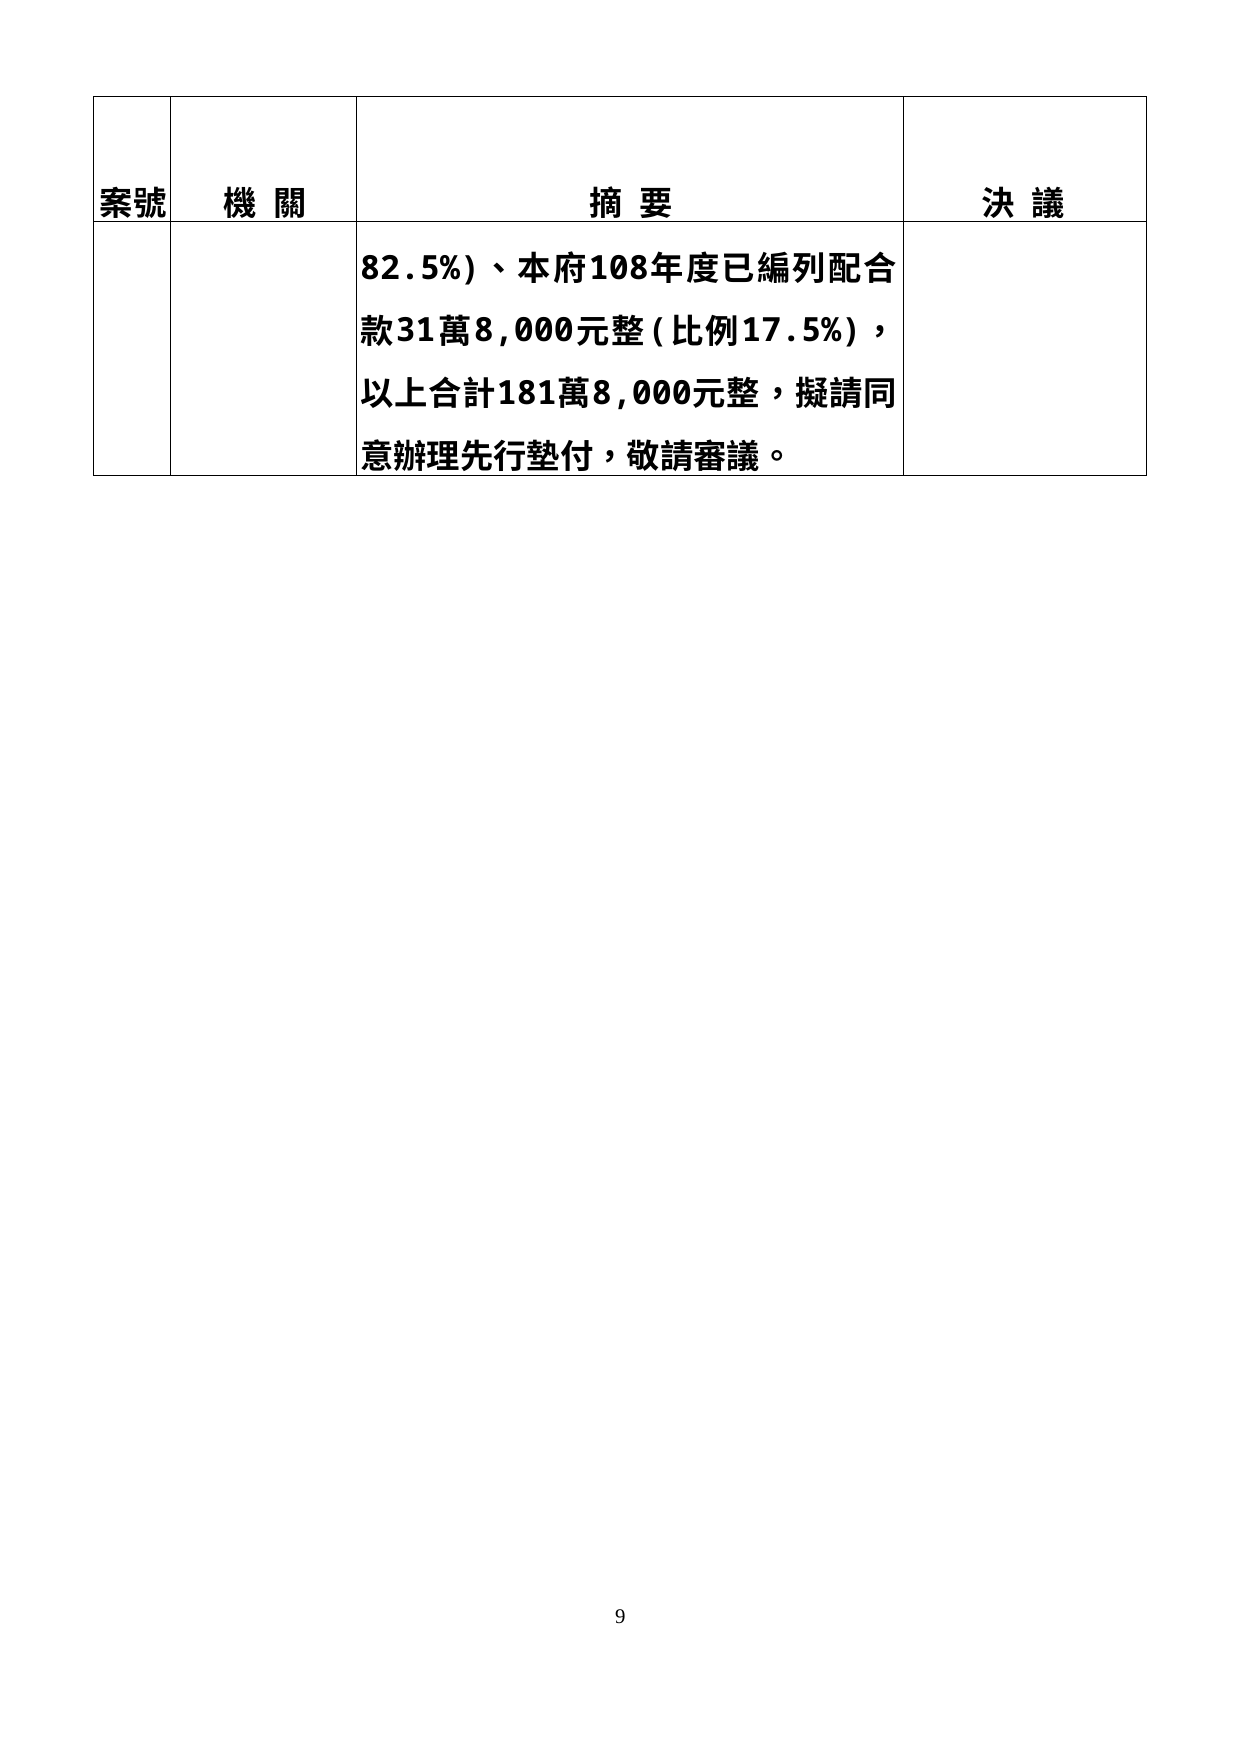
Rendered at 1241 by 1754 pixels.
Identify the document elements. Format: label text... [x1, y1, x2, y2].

table_cell [94, 222, 170, 474]
table_header 案號 [94, 97, 170, 221]
table_header 摘 要 [357, 97, 903, 221]
table_cell [904, 222, 1146, 474]
table_cell [171, 222, 356, 474]
table_header 決 議 [904, 97, 1146, 221]
table_header 機 關 [171, 97, 356, 221]
table_cell 82.5%)、本府108年度已編列配合款31萬8,000元整(比例17.5%)，以上合計181萬8,000元整，擬請同意辦理先行墊付，敬請審議。 [357, 222, 903, 474]
